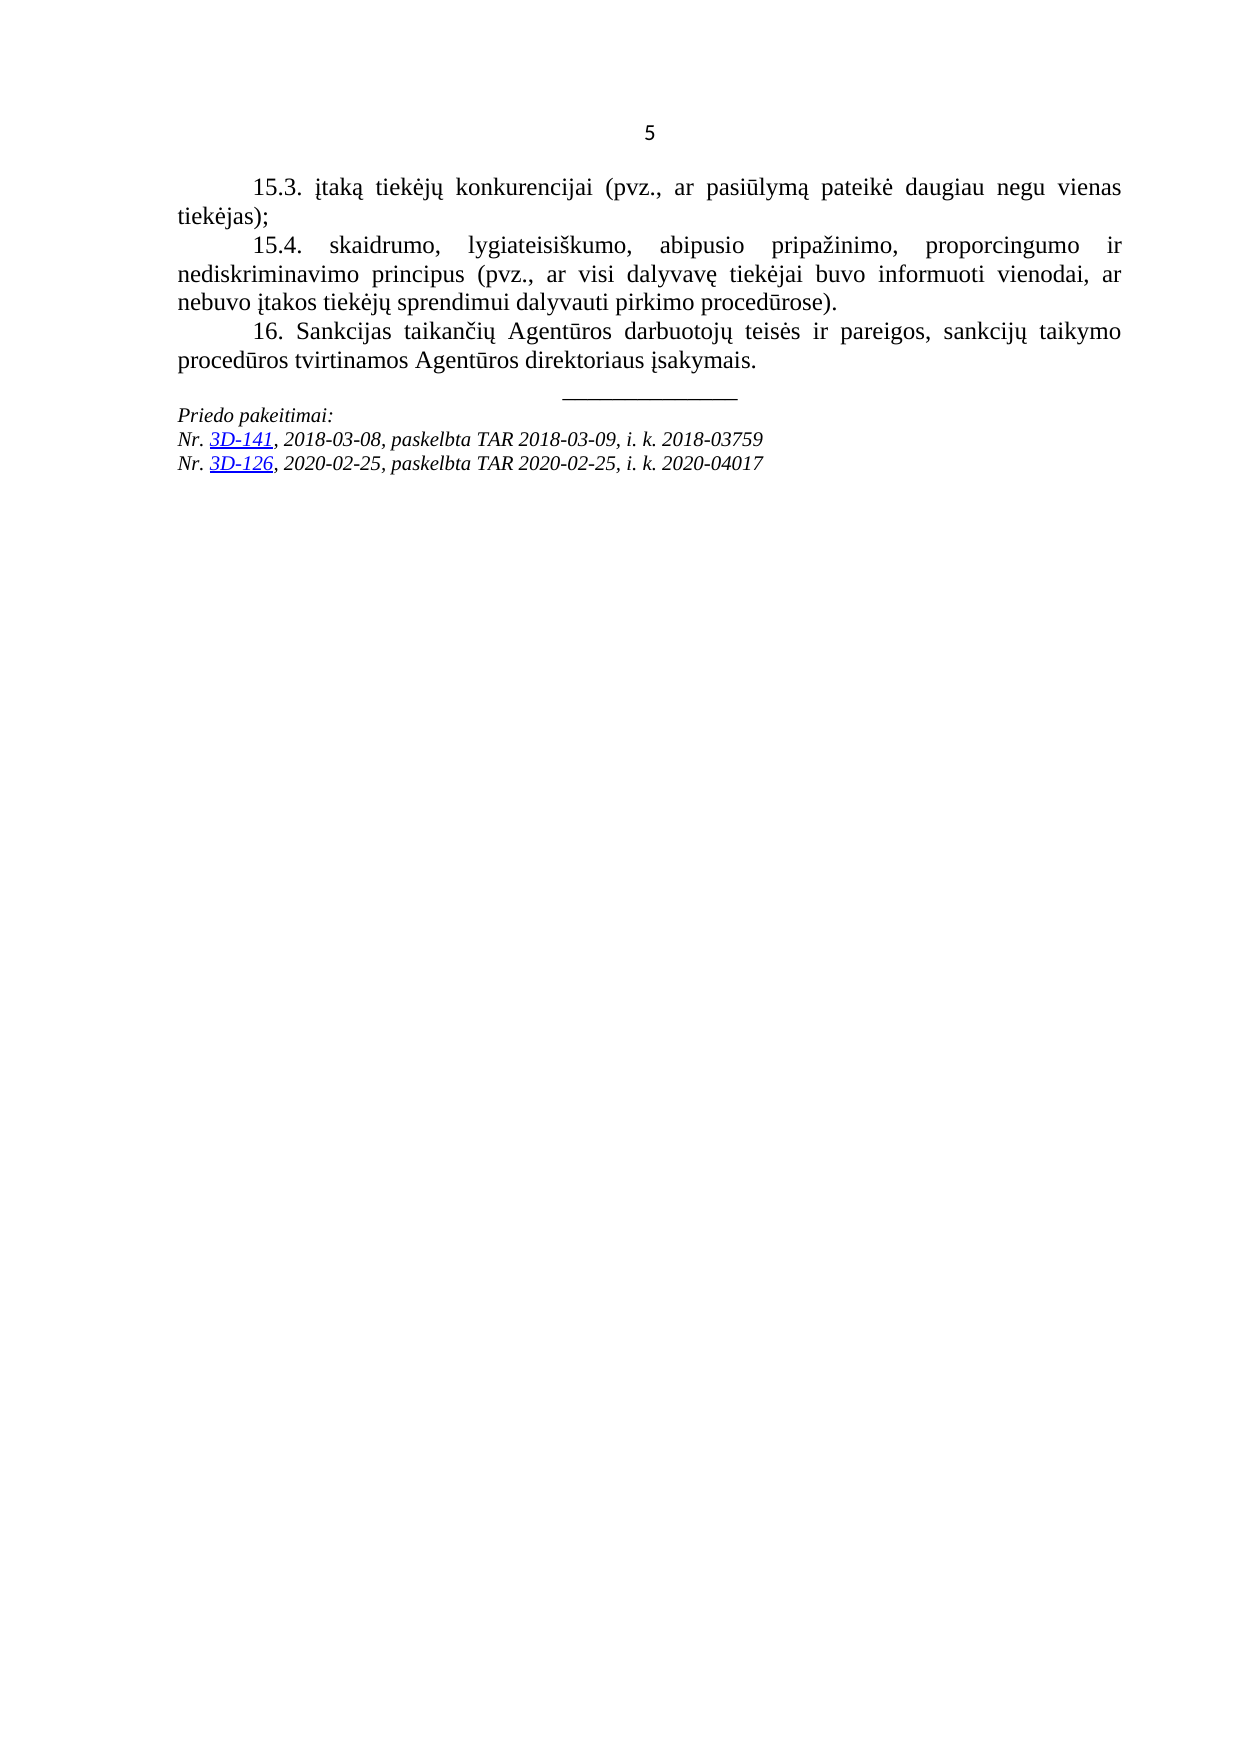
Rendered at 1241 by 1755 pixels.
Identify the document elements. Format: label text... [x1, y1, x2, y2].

text Nr. 3D-126, 2020-02-25, paskelbta TAR 2020-02-25, i. k. 2020-04017 [177, 451, 1122, 475]
text 15.4. skaidrumo, lygiateisiškumo, abipusio pripažinimo, proporcingumo ir nediskriminavimo principus (pvz., ar visi dalyvavę tiekėjai buvo informuoti vienodai, ar nebuvo įtakos tiekėjų sprendimui dalyvauti pirkimo procedūrose). [177, 230, 1122, 316]
text 15.3. įtaką tiekėjų konkurencijai (pvz., ar pasiūlymą pateikė daugiau negu vienas tiekėjas); [177, 172, 1122, 230]
text 16. Sankcijas taikančių Agentūros darbuotojų teisės ir pareigos, sankcijų taikymo procedūros tvirtinamos Agentūros direktoriaus įsakymais. [177, 316, 1122, 374]
text Priedo pakeitimai: [177, 402, 1122, 427]
text Nr. 3D-141, 2018-03-08, paskelbta TAR 2018-03-09, i. k. 2018-03759 [177, 427, 1122, 451]
text ______________ [177, 374, 1122, 402]
